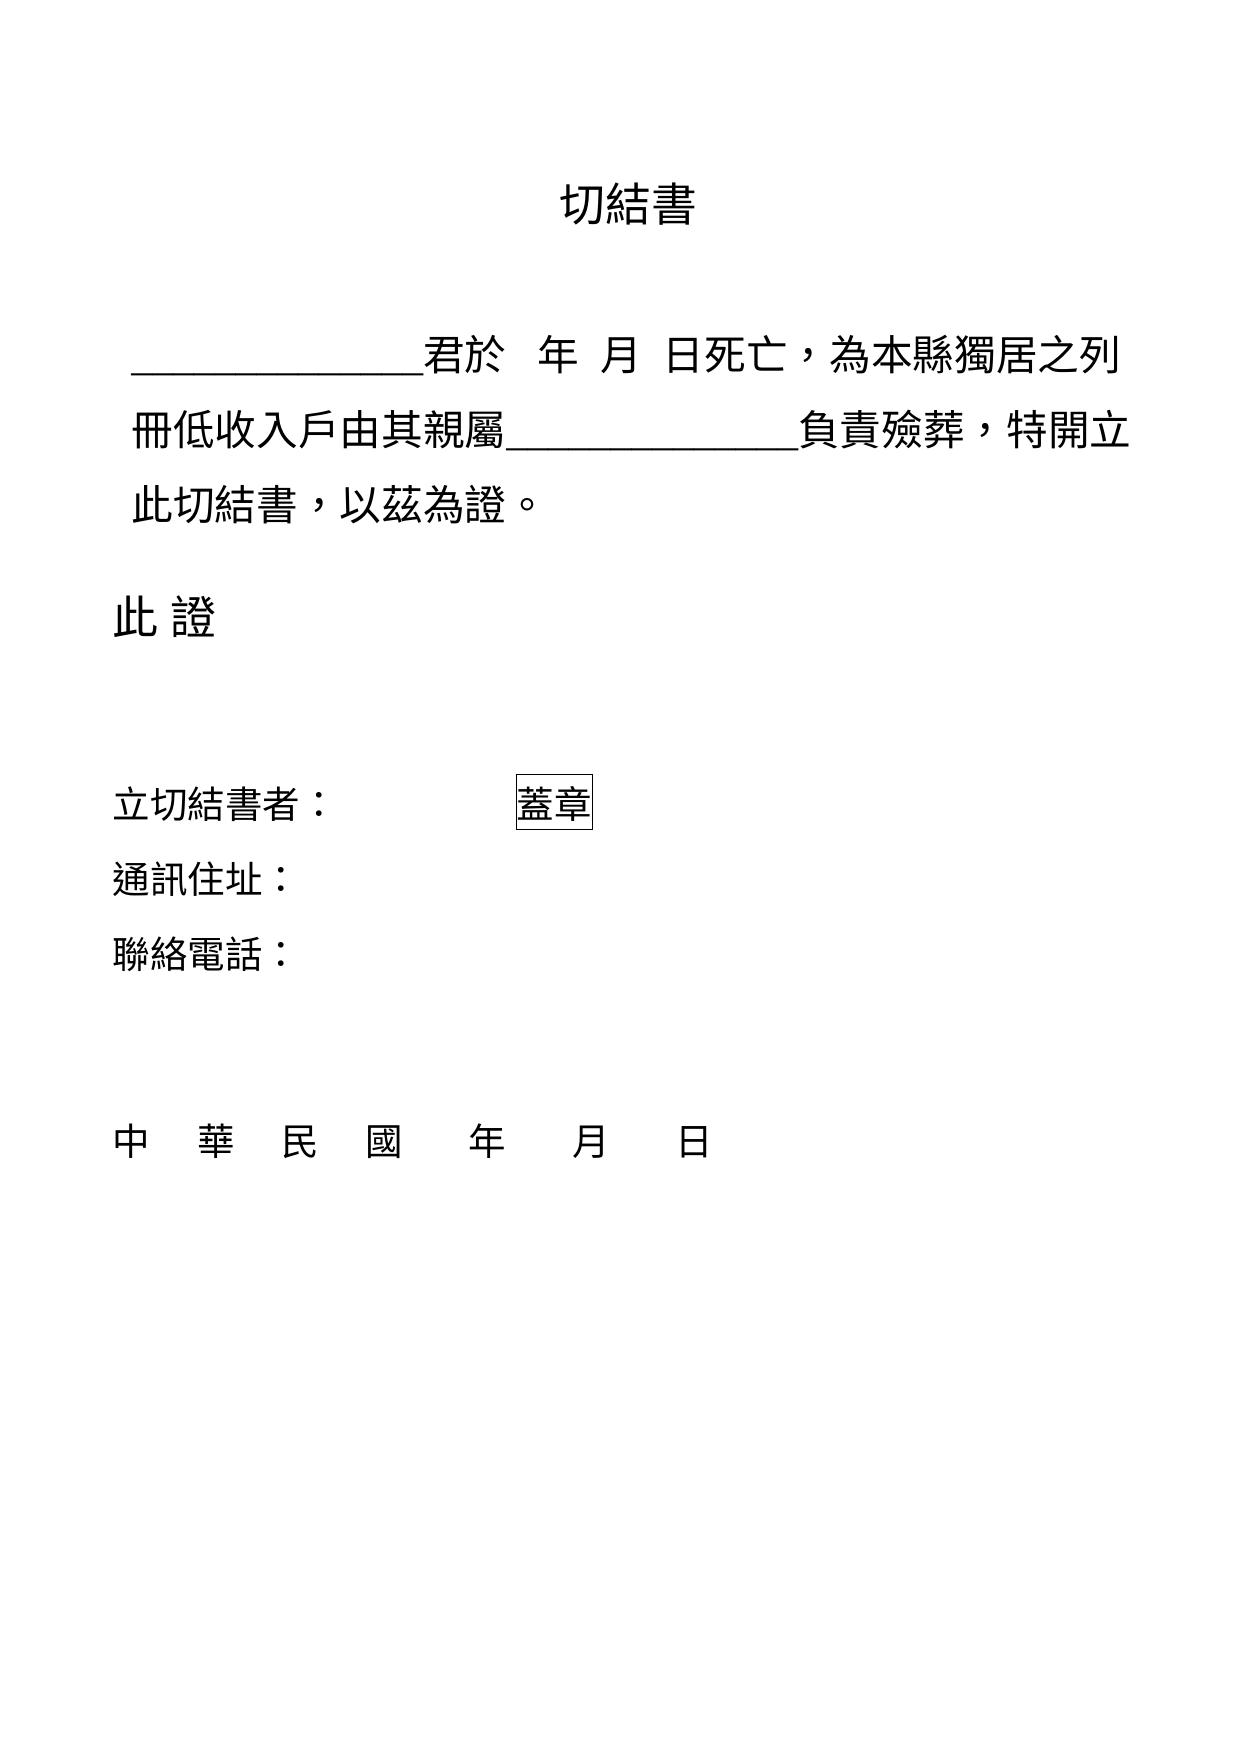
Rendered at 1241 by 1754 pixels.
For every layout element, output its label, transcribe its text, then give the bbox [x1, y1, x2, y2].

text 聯絡電話： [112, 914, 1144, 989]
text 此 證 [112, 577, 1144, 652]
text 中 華 民 國 年 月 日 [112, 1102, 1144, 1177]
text ______________君於 年 月 日死亡，為本縣獨居之列冊低收入戶由其親屬______________負責殮葬，特開立此切結書，以茲為證。 [131, 314, 1144, 539]
text 立切結書者： 蓋章 [112, 764, 1144, 839]
text 通訊住址： [112, 839, 1144, 914]
text 切結書 [112, 164, 1144, 239]
